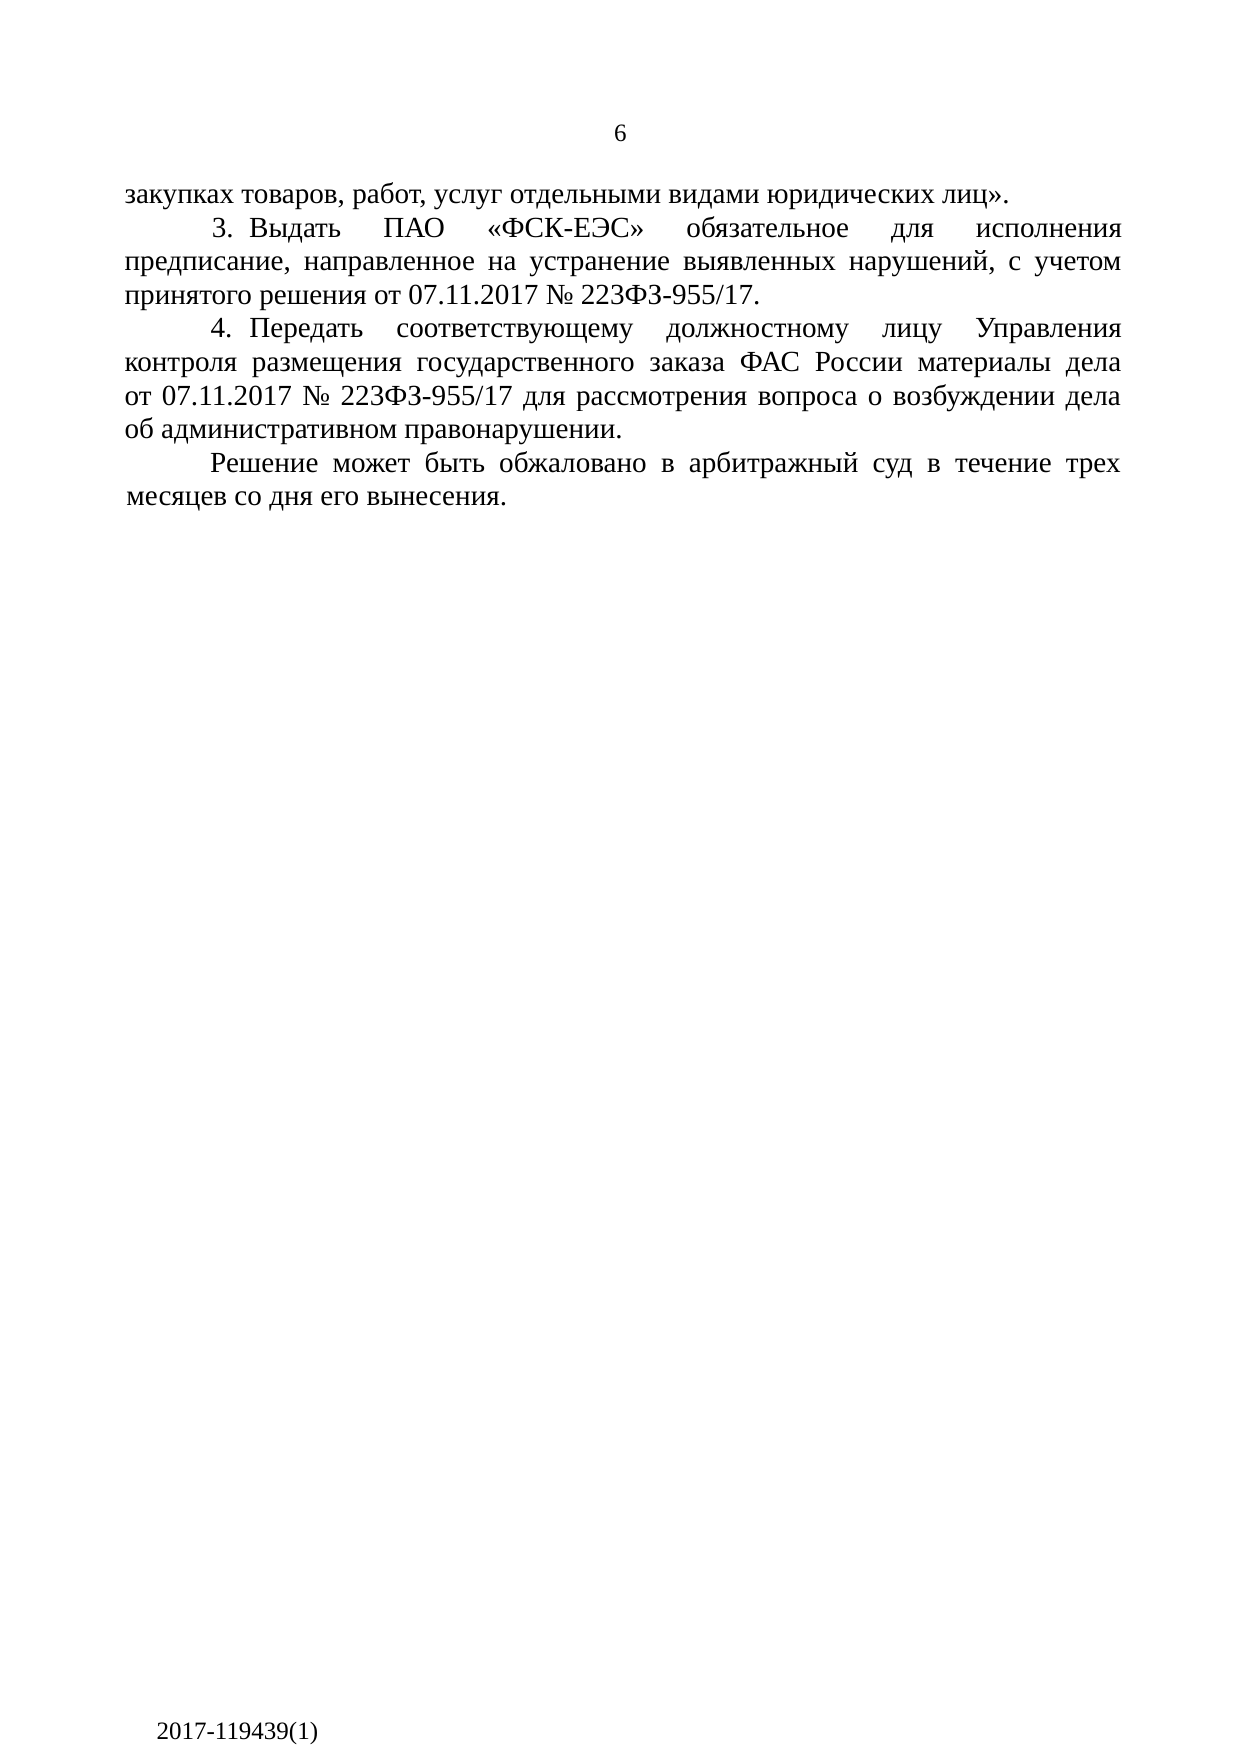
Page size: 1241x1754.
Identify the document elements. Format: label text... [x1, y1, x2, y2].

list Выдать ПАО «ФСК-ЕЭС» обязательное для исполнения предписание, направленное на устранение выявленных нарушений, с учетом принятого решения от 07.11.2017 № 223ФЗ-955/17. [124, 210, 1122, 311]
list закупках товаров, работ, услуг отдельными видами юридических лиц». [124, 176, 1122, 210]
list Передать соответствующему должностному лицу Управления контроля размещения государственного заказа ФАС России материалы дела от 07.11.2017 № 223ФЗ-955/17 для рассмотрения вопроса о возбуждении дела об административном правонарушении. [124, 311, 1122, 445]
text Решение может быть обжаловано в арбитражный суд в течение трех месяцев со дня его вынесения. [126, 445, 1122, 512]
